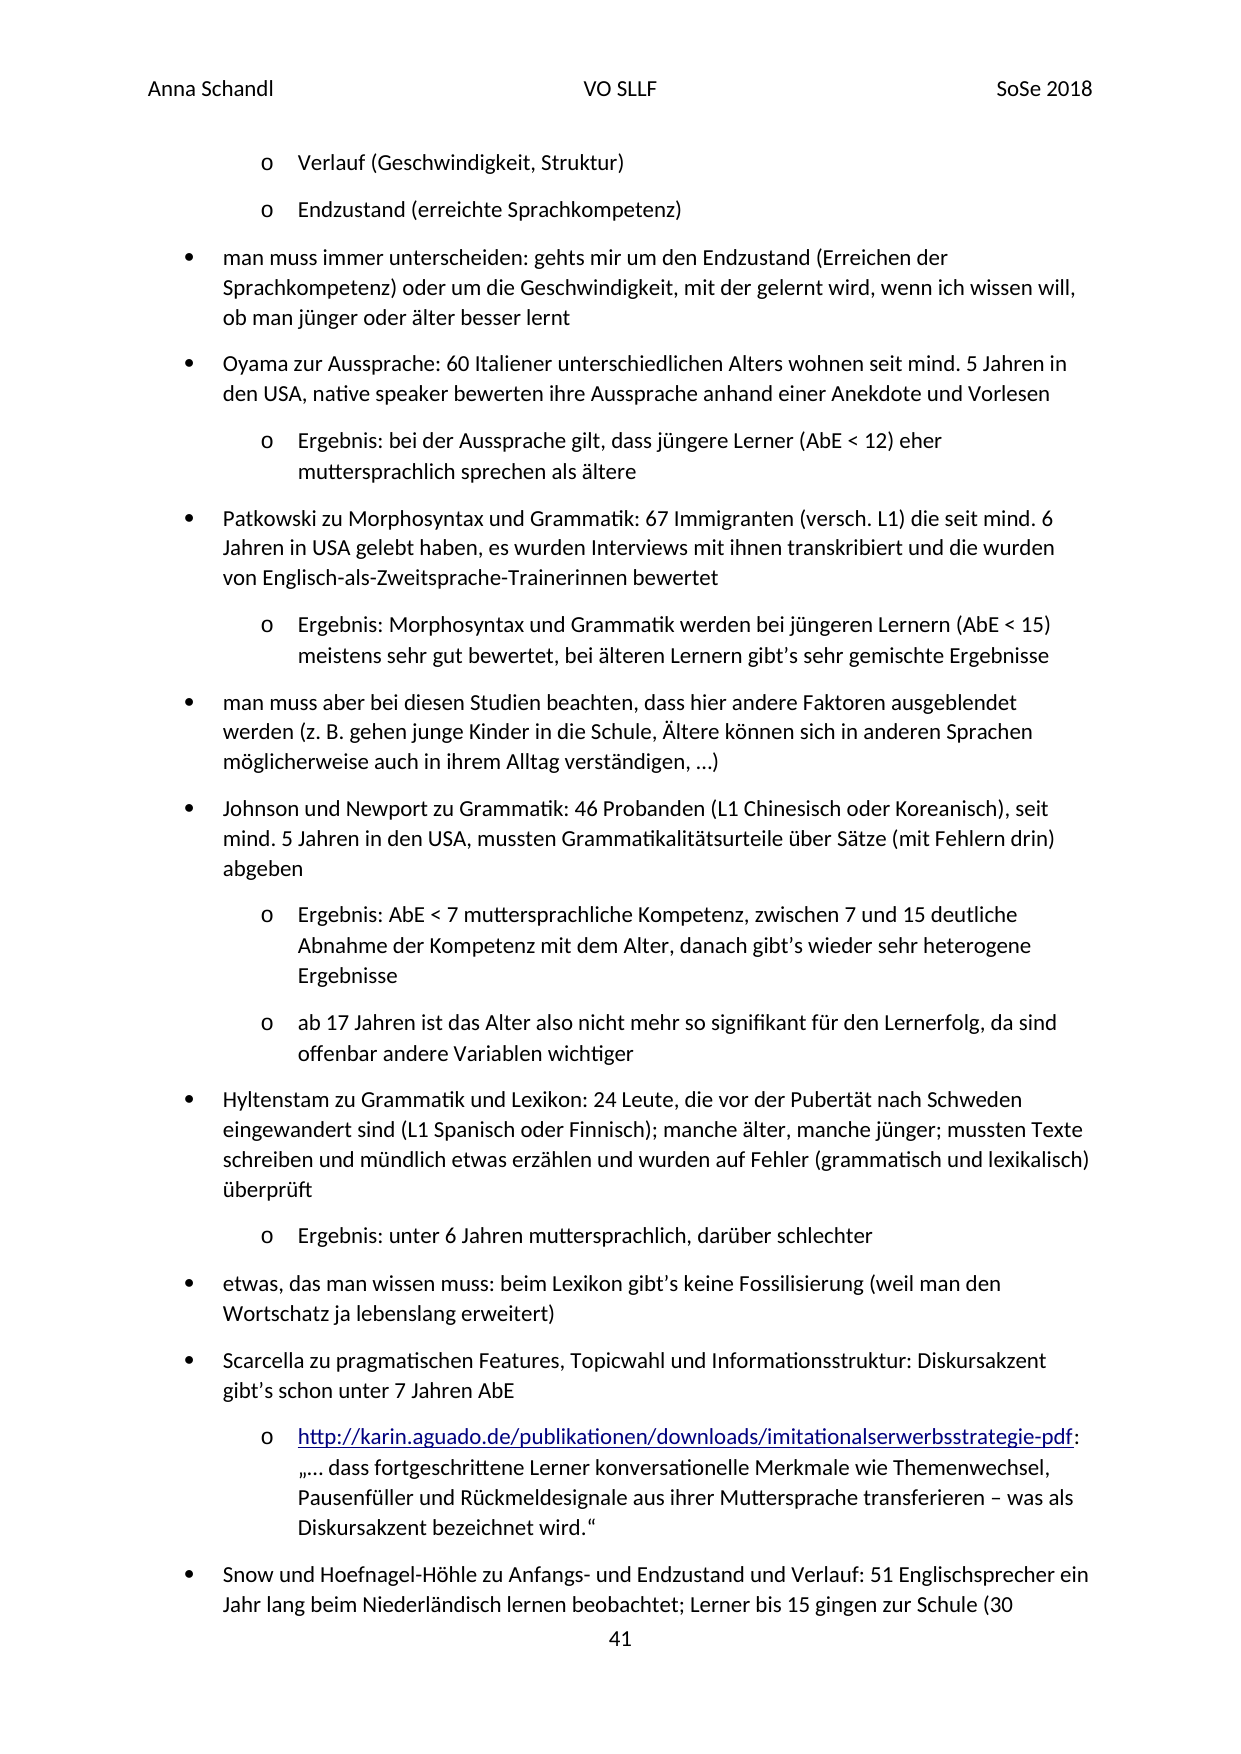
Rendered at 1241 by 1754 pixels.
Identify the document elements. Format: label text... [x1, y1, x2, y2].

list ab 17 Jahren ist das Alter also nicht mehr so signifikant für den Lernerfolg, da sind offenbar andere Variablen wichtiger [260, 1008, 1093, 1067]
list Scarcella zu pragmatischen Features, Topicwahl und Informationsstruktur: Diskursakzent gibt’s schon unter 7 Jahren AbE [185, 1346, 1093, 1404]
list Ergebnis: AbE < 7 muttersprachliche Kompetenz, zwischen 7 und 15 deutliche Abnahme der Kompetenz mit dem Alter, danach gibt’s wieder sehr heterogene Ergebnisse [260, 900, 1093, 989]
list Hyltenstam zu Grammatik und Lexikon: 24 Leute, die vor der Pubertät nach Schweden eingewandert sind (L1 Spanisch oder Finnisch); manche älter, manche jünger; mussten Texte schreiben und mündlich etwas erzählen und wurden auf Fehler (grammatisch und lexikalisch) überprüft [185, 1085, 1093, 1203]
list Patkowski zu Morphosyntax und Grammatik: 67 Immigranten (versch. L1) die seit mind. 6 Jahren in USA gelebt haben, es wurden Interviews mit ihnen transkribiert und die wurden von Englisch-als-Zweitsprache-Trainerinnen bewertet [185, 504, 1093, 591]
list Ergebnis: Morphosyntax und Grammatik werden bei jüngeren Lernern (AbE < 15) meistens sehr gut bewertet, bei älteren Lernern gibt’s sehr gemischte Ergebnisse [260, 610, 1093, 669]
list Johnson und Newport zu Grammatik: 46 Probanden (L1 Chinesisch oder Koreanisch), seit mind. 5 Jahren in den USA, mussten Grammatikalitätsurteile über Sätze (mit Fehlern drin) abgeben [185, 794, 1093, 882]
list Oyama zur Aussprache: 60 Italiener unterschiedlichen Alters wohnen seit mind. 5 Jahren in den USA, native speaker bewerten ihre Aussprache anhand einer Anekdote und Vorlesen [185, 349, 1093, 407]
list Ergebnis: bei der Aussprache gilt, dass jüngere Lerner (AbE < 12) eher muttersprachlich sprechen als ältere [260, 426, 1093, 485]
list Verlauf (Geschwindigkeit, Struktur) [260, 148, 1093, 177]
list http://karin.aguado.de/publikationen/downloads/imitationalserwerbsstrategie-pdf: „… dass fortgeschrittene Lerner konversationelle Merkmale wie Themenwechsel, Pausenfüller und Rückmeldesignale aus ihrer Muttersprache transferieren – was als Diskursakzent bezeichnet wird.“ [260, 1422, 1093, 1541]
list Endzustand (erreichte Sprachkompetenz) [260, 195, 1093, 224]
list man muss immer unterscheiden: gehts mir um den Endzustand (Erreichen der Sprachkompetenz) oder um die Geschwindigkeit, mit der gelernt wird, wenn ich wissen will, ob man jünger oder älter besser lernt [185, 243, 1093, 331]
list etwas, das man wissen muss: beim Lexikon gibt’s keine Fossilisierung (weil man den Wortschatz ja lebenslang erweitert) [185, 1269, 1093, 1327]
list Ergebnis: unter 6 Jahren muttersprachlich, darüber schlechter [260, 1222, 1093, 1251]
list Snow und Hoefnagel-Höhle zu Anfangs- und Endzustand und Verlauf: 51 Englischsprecher ein Jahr lang beim Niederländisch lernen beobachtet; Lerner bis 15 gingen zur Schule (30 [185, 1560, 1093, 1618]
list man muss aber bei diesen Studien beachten, dass hier andere Faktoren ausgeblendet werden (z. B. gehen junge Kinder in die Schule, Ältere können sich in anderen Sprachen möglicherweise auch in ihrem Alltag verständigen, …) [185, 688, 1093, 775]
